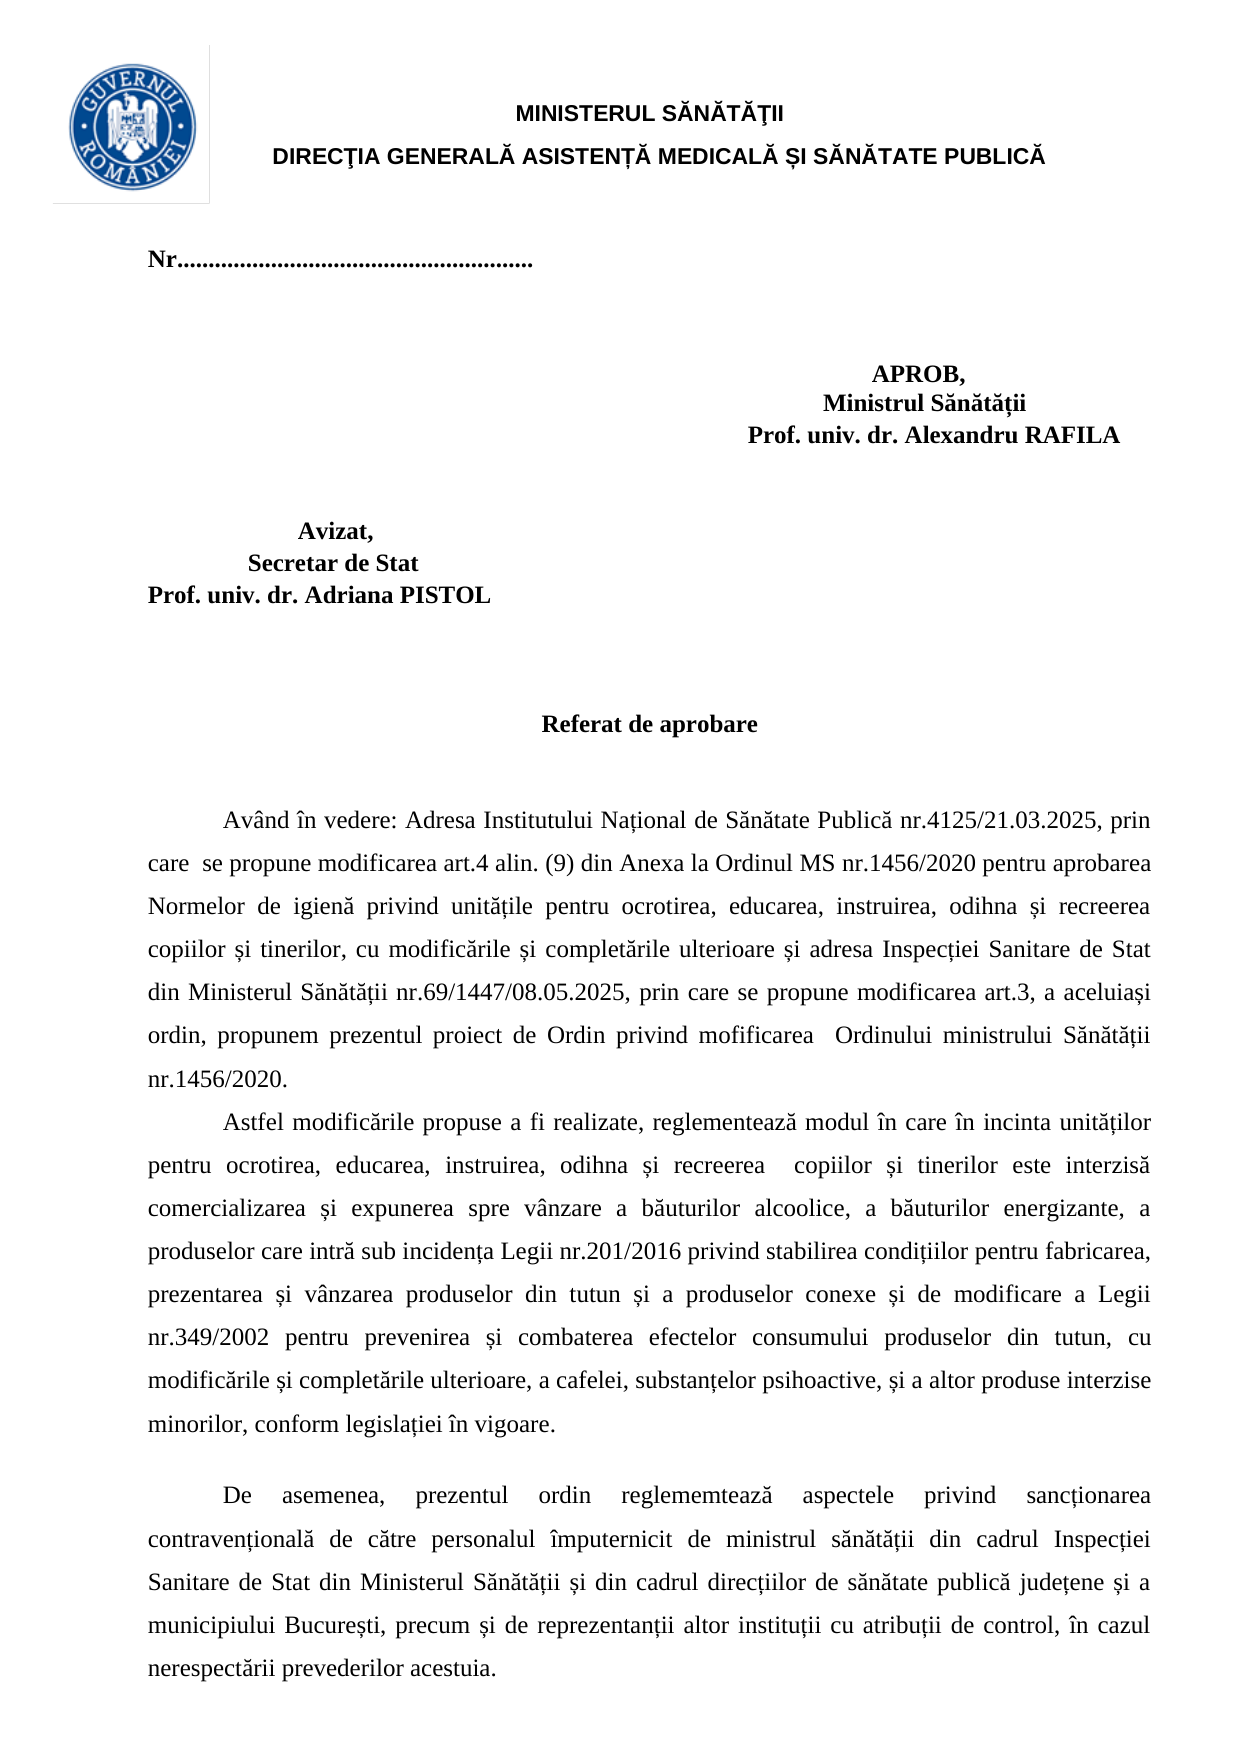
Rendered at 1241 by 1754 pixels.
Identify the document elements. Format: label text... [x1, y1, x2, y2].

text APROB, [148, 359, 1152, 388]
text Prof. univ. dr. Adriana PISTOL [148, 580, 1152, 609]
text Secretar de Stat [148, 548, 1152, 577]
text Având în vedere: Adresa Institutului Național de Sănătate Publică nr.4125/21.03.2025, prin care se propune modificarea art.4 alin. (9) din Anexa la Ordinul MS nr.1456/2020 pentru aprobarea Normelor de igienă privind unitățile pentru ocrotirea, educarea, instruirea, odihna și recreerea copiilor și tinerilor, cu modificările și completările ulterioare și adresa Inspecției Sanitare de Stat din Ministerul Sănătății nr.69/1447/08.05.2025, prin care se propune modificarea art.3, a aceluiași ordin, propunem prezentul proiect de Ordin privind mofificarea Ordinului ministrului Sănătății nr.1456/2020. [148, 805, 1152, 1092]
text DIRECŢIA GENERALĂ ASISTENȚĂ MEDICALĂ ȘI SĂNĂTATE PUBLICĂ [210, 143, 1152, 170]
text Nr......................................................... [148, 244, 1152, 273]
text Avizat, [223, 516, 1152, 545]
text De asemenea, prezentul ordin reglememtează aspectele privind sancționarea contravențională de către personalul împuternicit de ministrul sănătății din cadrul Inspecției Sanitare de Stat din Ministerul Sănătății și din cadrul direcțiilor de sănătate publică județene și a municipiului București, precum și de reprezentanții altor instituții cu atribuții de control, în cazul nerespectării prevederilor acestuia. [148, 1481, 1152, 1682]
text Prof. univ. dr. Alexandru RAFILA [148, 420, 1152, 449]
text Ministrul Sănătății [148, 388, 1152, 417]
text MINISTERUL SĂNĂTĂŢII [210, 100, 1152, 126]
text Referat de aprobare [148, 709, 1152, 737]
text Astfel modificările propuse a fi realizate, reglementează modul în care în incinta unităților pentru ocrotirea, educarea, instruirea, odihna și recreerea copiilor și tinerilor este interzisă comercializarea și expunerea spre vânzare a băuturilor alcoolice, a băuturilor energizante, a produselor care intră sub incidența Legii nr.201/2016 privind stabilirea condițiilor pentru fabricarea, prezentarea și vânzarea produselor din tutun și a produselor conexe și de modificare a Legii nr.349/2002 pentru prevenirea și combaterea efectelor consumului produselor din tutun, cu modificările și completările ulterioare, a cafelei, substanțelor psihoactive, și a altor produse interzise minorilor, conform legislației în vigoare. [148, 1107, 1152, 1437]
